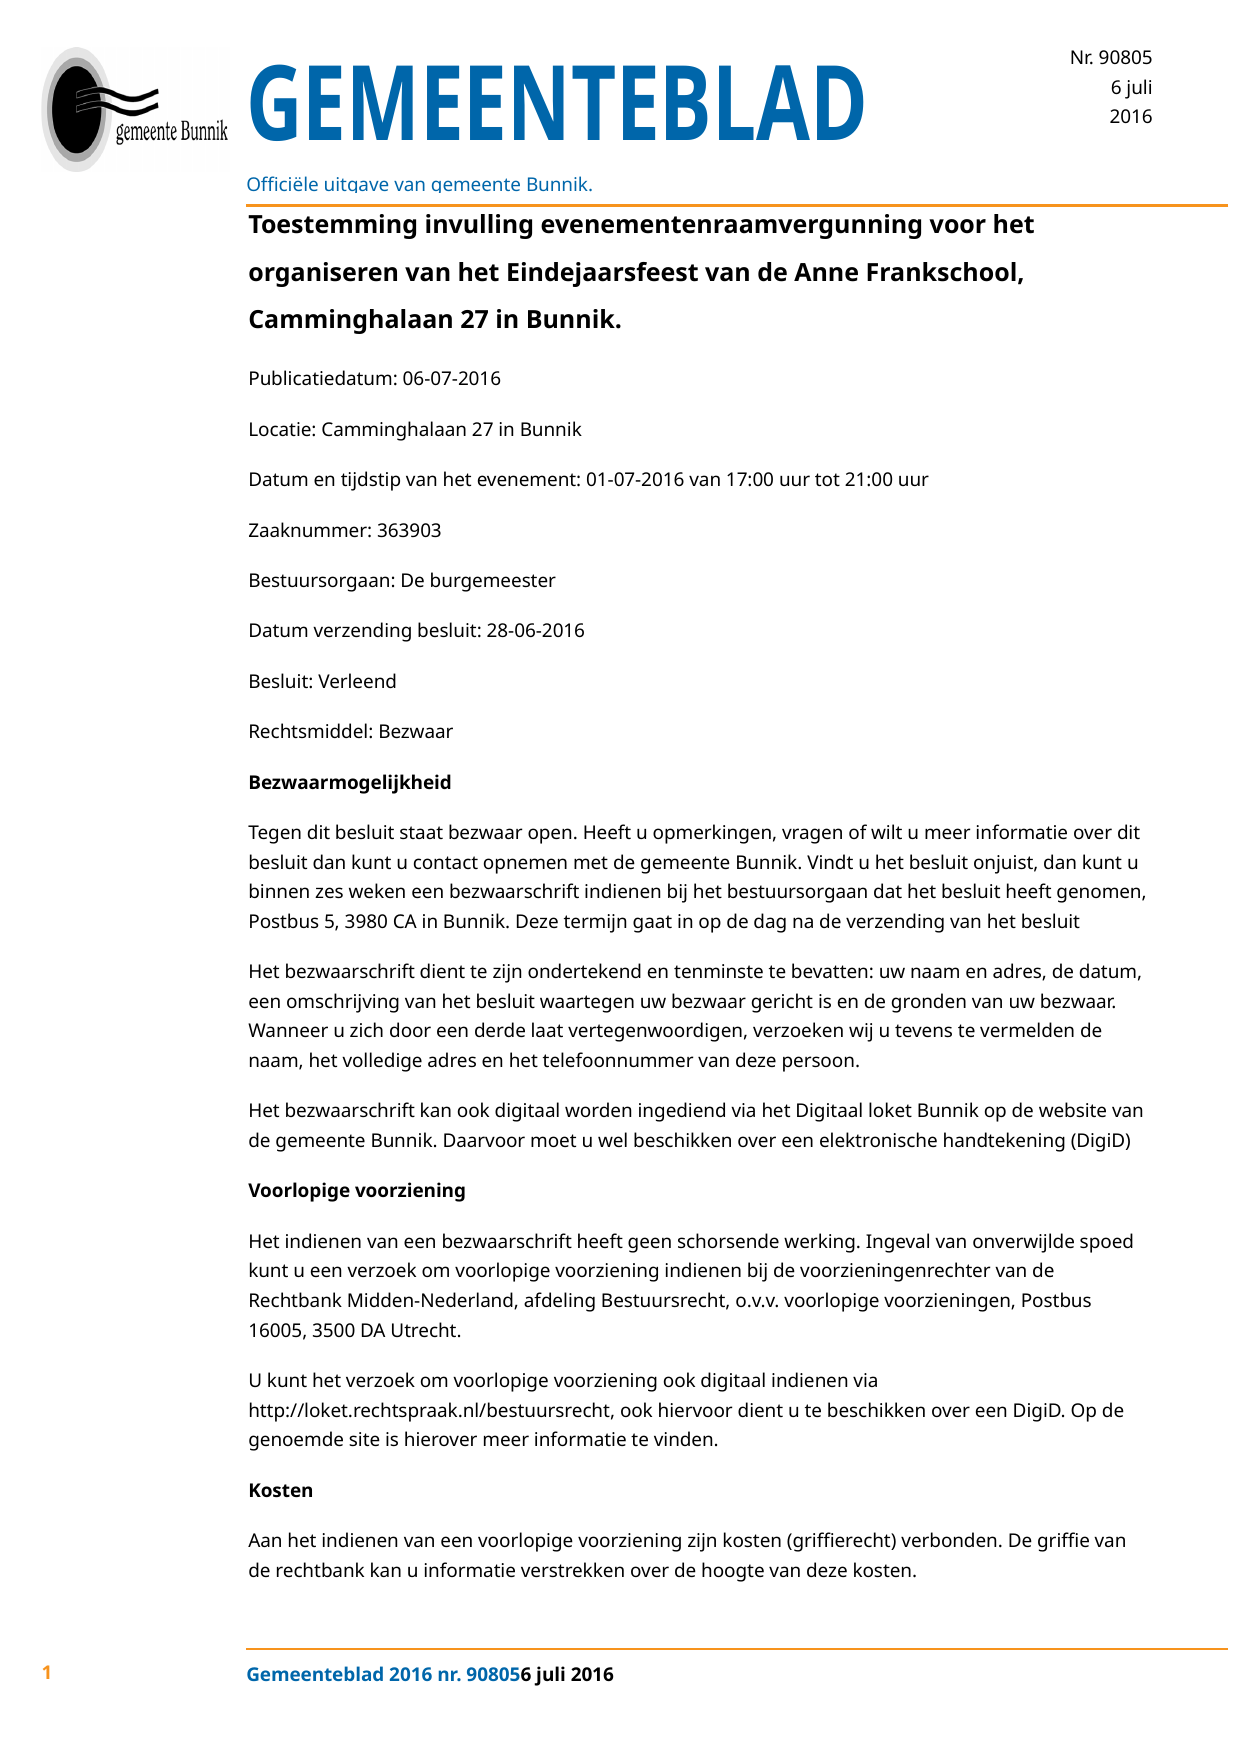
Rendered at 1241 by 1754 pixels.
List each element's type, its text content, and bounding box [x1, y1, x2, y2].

text Bezwaarmogelijkheid [248, 769, 1152, 794]
text Bestuursorgaan: De burgemeester [248, 567, 1152, 593]
text Toestemming invulling evenementenraamvergunning voor het organiseren van het Eindejaarsfeest van de Anne Frankschool, Camminghalaan 27 in Bunnik. [248, 207, 1152, 336]
text Het indienen van een bezwaarschrift heeft geen schorsende werking. Ingeval van onverwijlde spoed kunt u een verzoek om voorlopige voorziening indienen bij de voorzieningenrechter van de Rechtbank Midden-Nederland, afdeling Bestuursrecht, o.v.v. voorlopige voorzieningen, Postbus 16005, 3500 DA Utrecht. [248, 1228, 1152, 1342]
text Tegen dit besluit staat bezwaar open. Heeft u opmerkingen, vragen of wilt u meer informatie over dit besluit dan kunt u contact opnemen met de gemeente Bunnik. Vindt u het besluit onjuist, dan kunt u binnen zes weken een bezwaarschrift indienen bij het bestuursorgaan dat het besluit heeft genomen, Postbus 5, 3980 CA in Bunnik. Deze termijn gaat in op de dag na de verzending van het besluit [248, 819, 1152, 934]
text Locatie: Camminghalaan 27 in Bunnik [248, 416, 1152, 442]
text Besluit: Verleend [248, 668, 1152, 694]
text Datum en tijdstip van het evenement: 01-07-2016 van 17:00 uur tot 21:00 uur [248, 466, 1152, 492]
picture [41, 47, 231, 172]
text Kosten [248, 1477, 1152, 1502]
text Het bezwaarschrift kan ook digitaal worden ingediend via het Digitaal loket Bunnik op de website van de gemeente Bunnik. Daarvoor moet u wel beschikken over een elektronische handtekening (DigiD) [248, 1098, 1152, 1153]
text Rechtsmiddel: Bezwaar [248, 718, 1152, 744]
text Het bezwaarschrift dient te zijn ondertekend en tenminste te bevatten: uw naam en adres, de datum, een omschrijving van het besluit waartegen uw bezwaar gericht is en de gronden van uw bezwaar. Wanneer u zich door een derde laat vertegenwoordigen, verzoeken wij u tevens te vermelden de naam, het volledige adres en het telefoonnummer van deze persoon. [248, 958, 1152, 1073]
text Publicatiedatum: 06-07-2016 [248, 366, 1152, 391]
text Voorlopige voorziening [248, 1178, 1152, 1203]
text Zaaknummer: 363903 [248, 517, 1152, 542]
text Datum verzending besluit: 28-06-2016 [248, 618, 1152, 643]
text U kunt het verzoek om voorlopige voorziening ook digitaal indienen via http://loket.rechtspraak.nl/bestuursrecht, ook hiervoor dient u te beschikken over een DigiD. Op de genoemde site is hierover meer informatie te vinden. [248, 1367, 1152, 1452]
text Aan het indienen van een voorlopige voorziening zijn kosten (griffierecht) verbonden. De griffie van de rechtbank kan u informatie verstrekken over de hoogte van deze kosten. [248, 1527, 1152, 1582]
